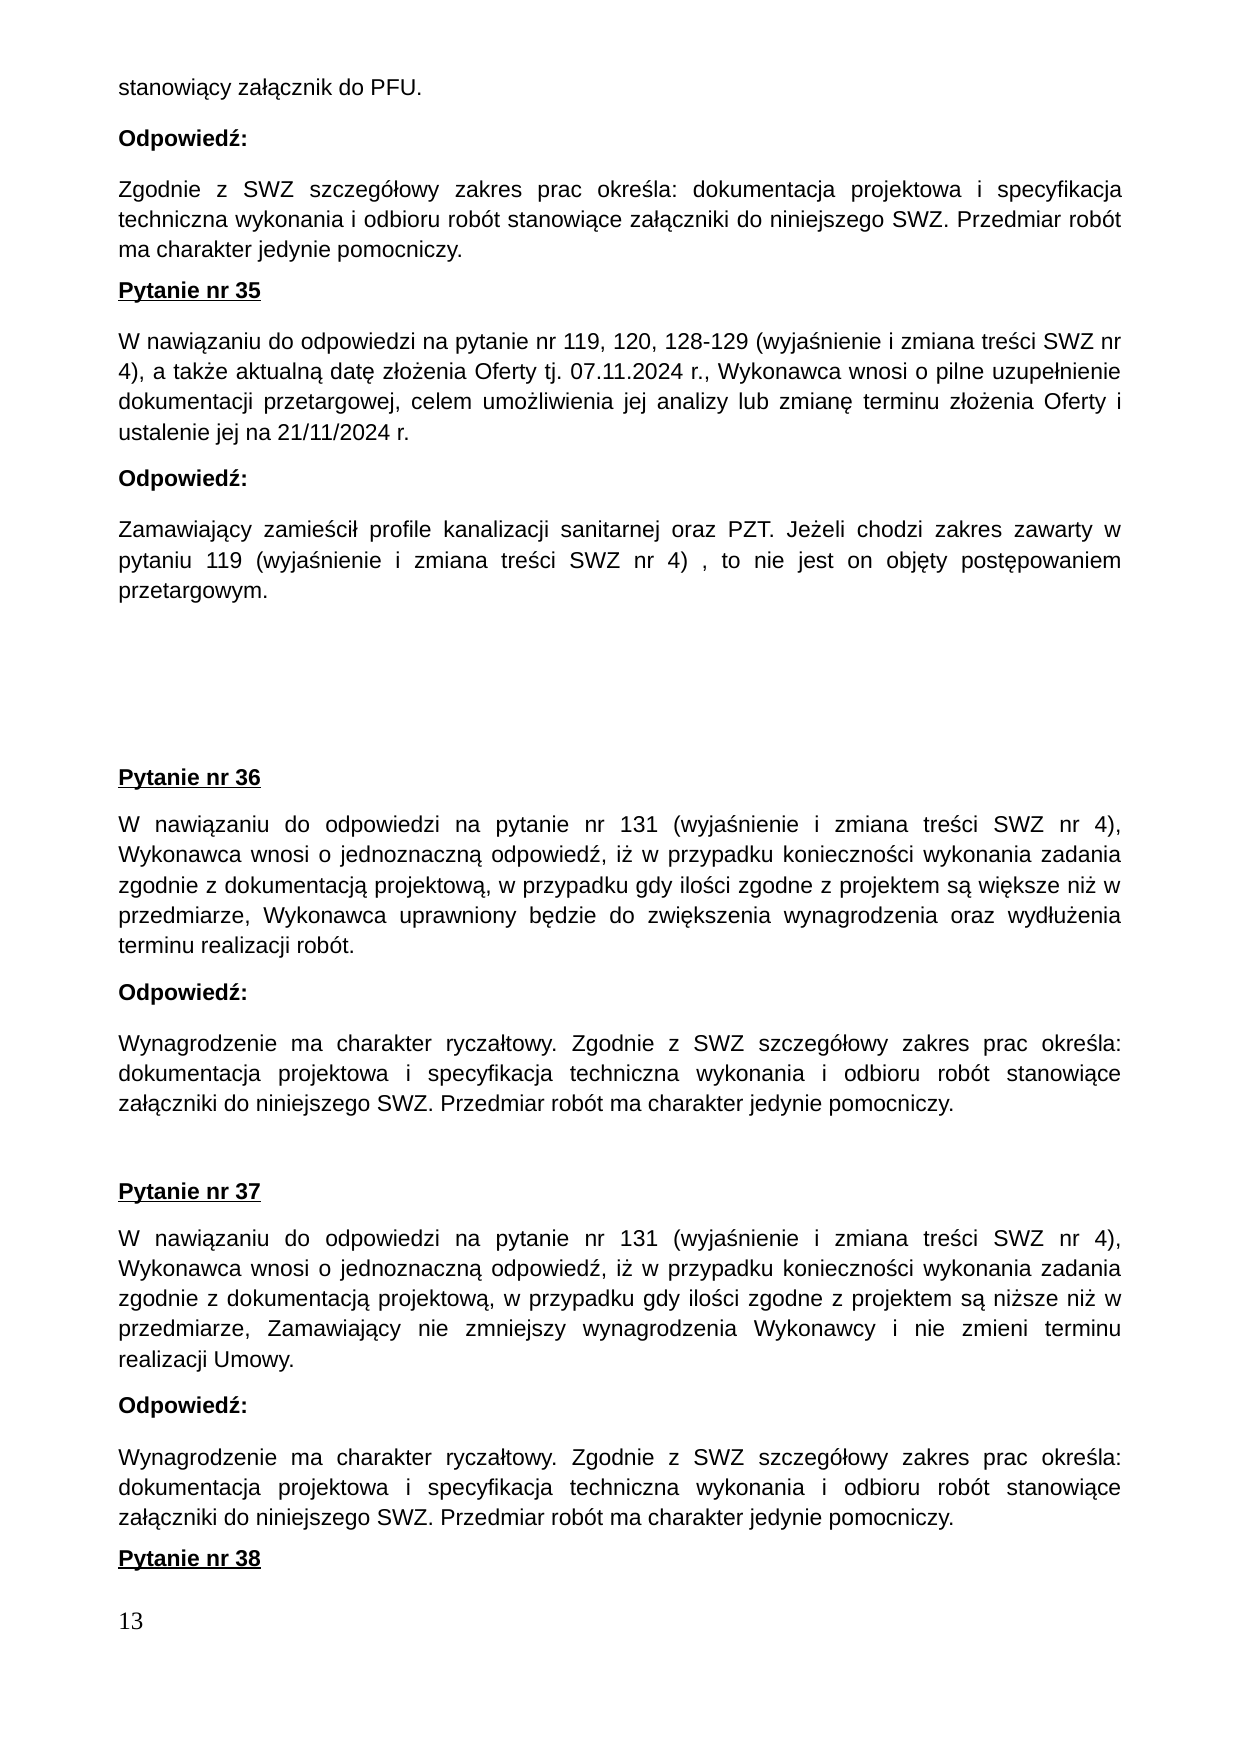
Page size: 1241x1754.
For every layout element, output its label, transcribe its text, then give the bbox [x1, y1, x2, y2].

text Odpowiedź: [118, 465, 1122, 492]
text Odpowiedź: [118, 125, 1122, 151]
text Zgodnie z SWZ szczegółowy zakres prac określa: dokumentacja projektowa i specyfikacja techniczna wykonania i odbioru robót stanowiące załączniki do niniejszego SWZ. Przedmiar robót ma charakter jedynie pomocniczy. [118, 176, 1122, 263]
text Pytanie nr 37 [118, 1178, 1122, 1204]
text Pytanie nr 36 [118, 764, 1122, 791]
text Wynagrodzenie ma charakter ryczałtowy. Zgodnie z SWZ szczegółowy zakres prac określa: dokumentacja projektowa i specyfikacja techniczna wykonania i odbioru robót stanowiące załączniki do niniejszego SWZ. Przedmiar robót ma charakter jedynie pomocniczy. [118, 1030, 1122, 1117]
text stanowiący załącznik do PFU. [118, 74, 1122, 100]
text W nawiązaniu do odpowiedzi na pytanie nr 131 (wyjaśnienie i zmiana treści SWZ nr 4), Wykonawca wnosi o jednoznaczną odpowiedź, iż w przypadku konieczności wykonania zadania zgodnie z dokumentacją projektową, w przypadku gdy ilości zgodne z projektem są niższe niż w przedmiarze, Zamawiający nie zmniejszy wynagrodzenia Wykonawcy i nie zmieni terminu realizacji Umowy. [118, 1225, 1122, 1372]
text W nawiązaniu do odpowiedzi na pytanie nr 131 (wyjaśnienie i zmiana treści SWZ nr 4), Wykonawca wnosi o jednoznaczną odpowiedź, iż w przypadku konieczności wykonania zadania zgodnie z dokumentacją projektową, w przypadku gdy ilości zgodne z projektem są większe niż w przedmiarze, Wykonawca uprawniony będzie do zwiększenia wynagrodzenia oraz wydłużenia terminu realizacji robót. [118, 811, 1122, 958]
text Pytanie nr 38 [118, 1544, 1122, 1571]
text Wynagrodzenie ma charakter ryczałtowy. Zgodnie z SWZ szczegółowy zakres prac określa: dokumentacja projektowa i specyfikacja techniczna wykonania i odbioru robót stanowiące załączniki do niniejszego SWZ. Przedmiar robót ma charakter jedynie pomocniczy. [118, 1443, 1122, 1530]
text Zamawiający zamieścił profile kanalizacji sanitarnej oraz PZT. Jeżeli chodzi zakres zawarty w pytaniu 119 (wyjaśnienie i zmiana treści SWZ nr 4) , to nie jest on objęty postępowaniem przetargowym. [118, 516, 1122, 603]
text Pytanie nr 35 [118, 277, 1122, 303]
text W nawiązaniu do odpowiedzi na pytanie nr 119, 120, 128-129 (wyjaśnienie i zmiana treści SWZ nr 4), a także aktualną datę złożenia Oferty tj. 07.11.2024 r., Wykonawca wnosi o pilne uzupełnienie dokumentacji przetargowej, celem umożliwienia jej analizy lub zmianę terminu złożenia Oferty i ustalenie jej na 21/11/2024 r. [118, 328, 1122, 445]
text Odpowiedź: [118, 979, 1122, 1005]
text Odpowiedź: [118, 1392, 1122, 1419]
